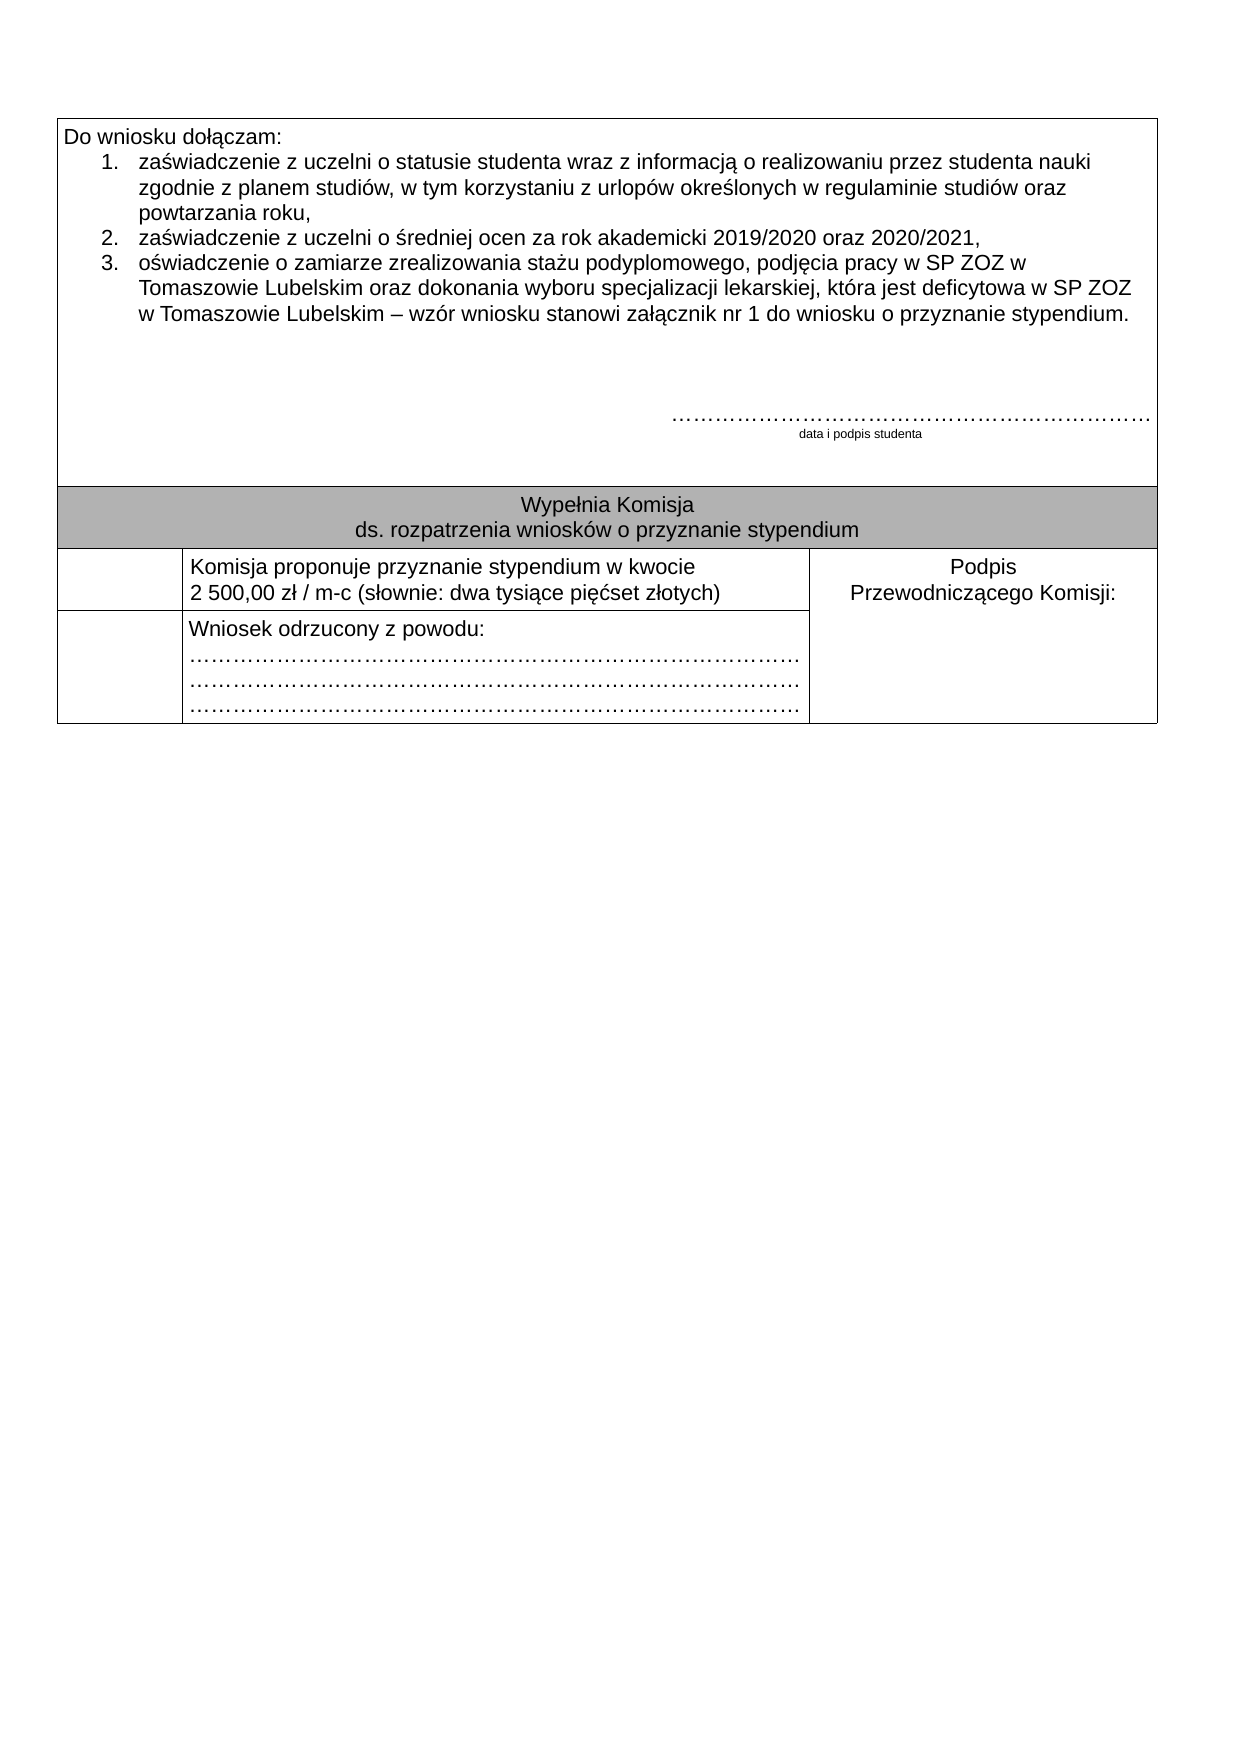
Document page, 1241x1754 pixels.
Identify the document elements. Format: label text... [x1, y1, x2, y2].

table_cell Wniosek odrzucony z powodu: ……………………………………………………………………………………………………………………………………………………………………………………………………………………………… [183, 611, 809, 723]
table_cell [58, 611, 182, 723]
table_cell [58, 549, 182, 610]
table_cell Wypełnia Komisja ds. rozpatrzenia wniosków o przyznanie stypendium [58, 487, 1157, 548]
table_cell Do wniosku dołączam: zaświadczenie z uczelni o statusie studenta wraz z informacją o realizowaniu przez studenta nauki zgodnie z planem studiów, w tym korzystaniu z urlopów określonych w regulaminie studiów oraz powtarzania roku, zaświadczenie z uczelni o średniej ocen za rok akademicki 2019/2020 oraz 2020/2021, oświadczenie o zamiarze zrealizowania stażu podyplomowego, podjęcia pracy w SP ZOZ w Tomaszowie Lubelskim oraz dokonania wyboru specjalizacji lekarskiej, która jest deficytowa w SP ZOZ w Tomaszowie Lubelskim – wzór wniosku stanowi załącznik nr 1 do wniosku o przyznanie stypendium. ………………………………………………………… data i podpis studenta [58, 119, 1157, 486]
table_cell Komisja proponuje przyznanie stypendium w kwocie 2 500,00 zł / m-c (słownie: dwa tysiące pięćset złotych) [183, 549, 809, 610]
table_cell Podpis Przewodniczącego Komisji: [810, 549, 1157, 723]
